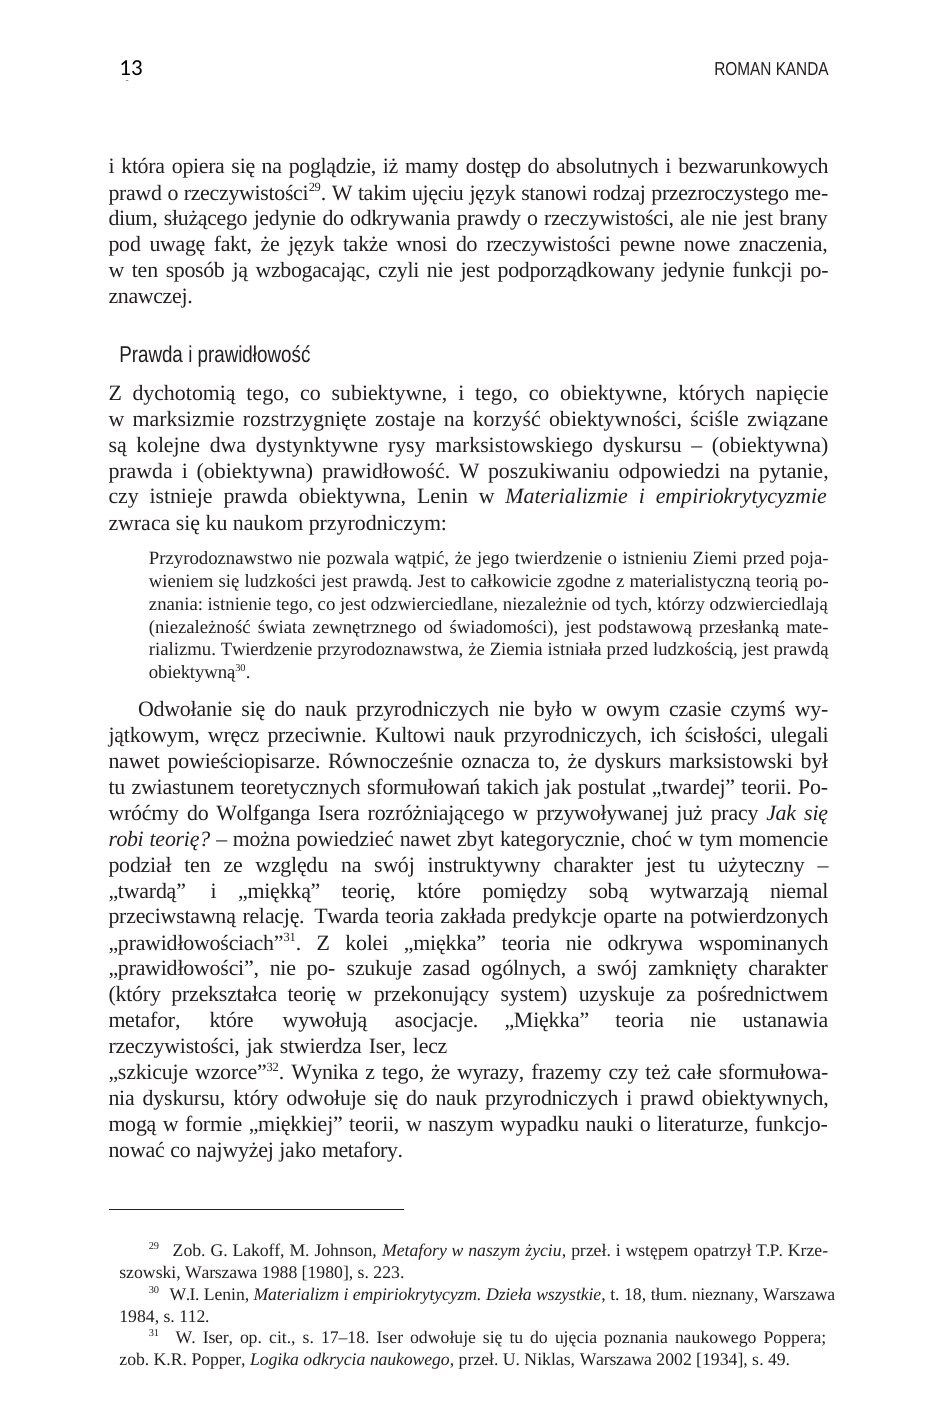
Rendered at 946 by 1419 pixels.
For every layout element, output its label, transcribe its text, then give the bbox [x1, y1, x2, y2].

text Odwołanie się do nauk przyrodniczych nie było w owym czasie czymś wy- jątkowym, wręcz przeciwnie. Kultowi nauk przyrodniczych, ich ścisłości, ulegali nawet powieściopisarze. Równocześnie oznacza to, że dyskurs marksistowski był tu zwiastunem teoretycznych sformułowań takich jak postulat „twardej” teorii. Po- wróćmy do Wolfganga Isera rozróżniającego w przywoływanej już pracy Jak się robi teorię? – można powiedzieć nawet zbyt kategorycznie, choć w tym momencie podział ten ze względu na swój instruktywny charakter jest tu użyteczny – „twardą” i „miękką” teorię, które pomiędzy sobą wytwarzają niemal przeciwstawną relację. Twarda teoria zakłada predykcje oparte na potwierdzonych „prawidłowościach”31. Z kolei „miękka” teoria nie odkrywa wspominanych „prawidłowości”, nie po- szukuje zasad ogólnych, a swój zamknięty charakter (który przekształca teorię w przekonujący system) uzyskuje za pośrednictwem metafor, które wywołują asocjacje. „Miękka” teoria nie ustanawia rzeczywistości, jak stwierdza Iser, lecz [108, 696, 829, 1058]
text „szkicuje wzorce”32. Wynika z tego, że wyrazy, frazemy czy też całe sformułowa- nia dyskursu, który odwołuje się do nauk przyrodniczych i prawd obiektywnych, mogą w formie „miękkiej” teorii, w naszym wypadku nauki o literaturze, funkcjo- nować co najwyżej jako metafory. [108, 1059, 829, 1162]
text i która opiera się na poglądzie, iż mamy dostęp do absolutnych i bezwarunkowych prawd o rzeczywistości29. W takim ujęciu język stanowi rodzaj przezroczystego me- dium, służącego jedynie do odkrywania prawdy o rzeczywistości, ale nie jest brany pod uwagę fakt, że język także wnosi do rzeczywistości pewne nowe znaczenia, w ten sposób ją wzbogacając, czyli nie jest podporządkowany jedynie funkcji po- znawczej. [108, 153, 829, 308]
text 30 W.I. Lenin, Materializm i empiriokrytycyzm. Dzieła wszystkie, t. 18, tłum. nieznany, Warszawa 1984, s. 112. [119, 1283, 839, 1326]
text Przyrodoznawstwo nie pozwala wątpić, że jego twierdzenie o istnieniu Ziemi przed poja- wieniem się ludzkości jest prawdą. Jest to całkowicie zgodne z materialistyczną teorią po- znania: istnienie tego, co jest odzwierciedlane, niezależnie od tych, którzy odzwierciedlają (niezależność świata zewnętrznego od świadomości), jest podstawową przesłanką mate- rializmu. Twierdzenie przyrodoznawstwa, że Ziemia istniała przed ludzkością, jest prawdą obiektywną30. [149, 547, 829, 683]
text 31 W. Iser, op. cit., s. 17–18. Iser odwołuje się tu do ujęcia poznania naukowego Poppera; zob. K.R. Popper, Logika odkrycia naukowego, przeł. U. Niklas, Warszawa 2002 [1934], s. 49. [119, 1327, 839, 1369]
text 29 Zob. G. Lakoff, M. Johnson, Metafory w naszym życiu, przeł. i wstępem opatrzył T.P. Krze- szowski, Warszawa 1988 [1980], s. 223. [119, 1240, 839, 1282]
text Z dychotomią tego, co subiektywne, i tego, co obiektywne, których napięcie w marksizmie rozstrzygnięte zostaje na korzyść obiektywności, ściśle związane są kolejne dwa dystynktywne rysy marksistowskiego dyskursu – (obiektywna) prawda i (obiektywna) prawidłowość. W poszukiwaniu odpowiedzi na pytanie, czy istnieje prawda obiektywna, Lenin w Materializmie i empiriokrytycyzmie zwraca się ku naukom przyrodniczym: [108, 380, 829, 535]
subtitle Prawda i prawidłowość [119, 341, 839, 367]
